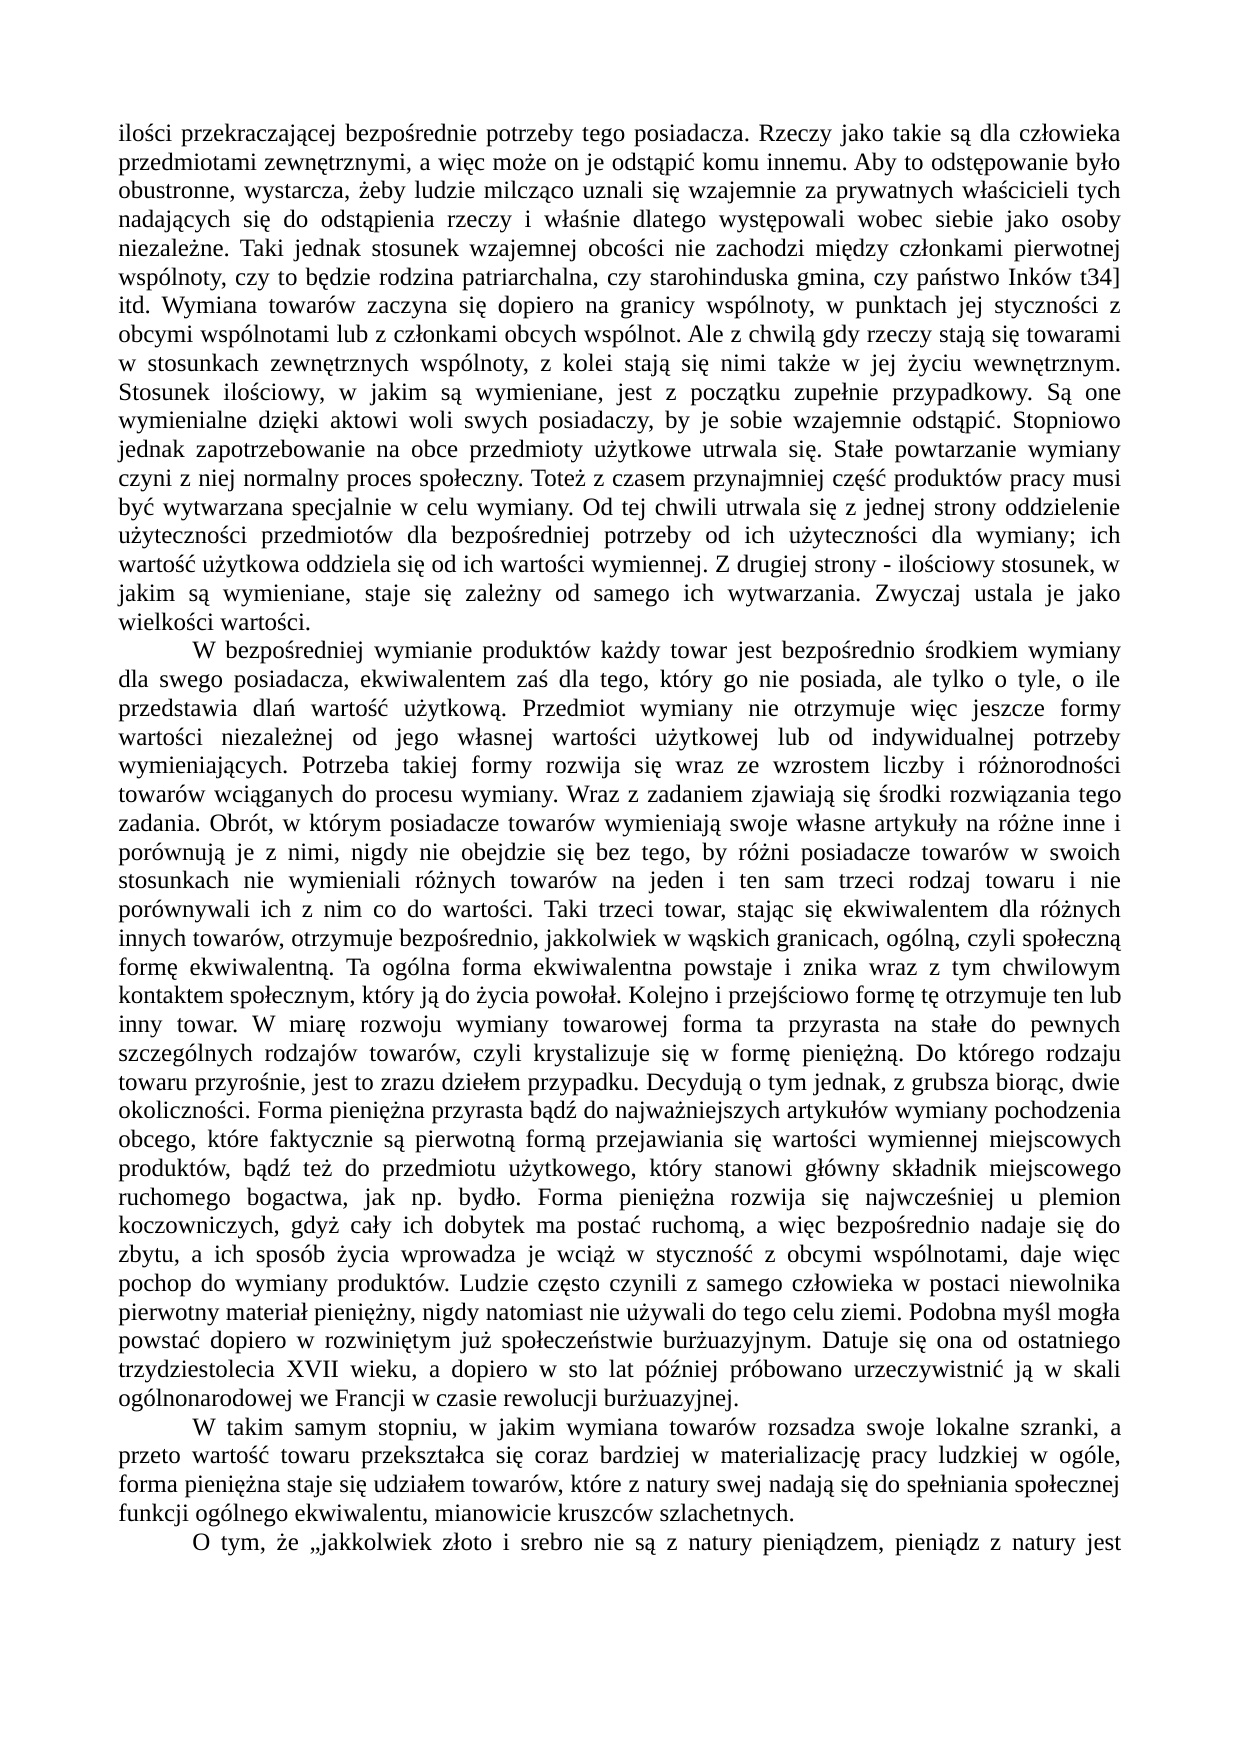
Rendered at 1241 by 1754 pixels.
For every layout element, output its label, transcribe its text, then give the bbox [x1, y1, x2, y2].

text W takim samym stopniu, w jakim wymiana towarów rozsadza swoje lokalne szranki, a przeto wartość towaru przekształca się coraz bardziej w materializację pracy ludzkiej w ogóle, forma pieniężna staje się udziałem towarów, które z natury swej nadają się do spełniania społecznej funkcji ogólnego ekwiwalentu, mianowicie kruszców szlachetnych. [118, 1412, 1122, 1527]
text O tym, że „jakkolwiek złoto i srebro nie są z natury pieniądzem, pieniądz z natury jest [118, 1527, 1122, 1556]
text ilości przekraczającej bezpośrednie potrzeby tego posiadacza. Rzeczy jako takie są dla człowieka przedmiotami zewnętrznymi, a więc może on je odstąpić komu innemu. Aby to odstępowanie było obustronne, wystarcza, żeby ludzie milcząco uznali się wzajemnie za prywatnych właścicieli tych nadających się do odstąpienia rzeczy i właśnie dlatego występowali wobec siebie jako osoby niezależne. Taki jednak stosunek wzajemnej obcości nie zachodzi między członkami pierwotnej wspólnoty, czy to będzie rodzina patriarchalna, czy starohinduska gmina, czy państwo Inków t34] itd. Wymiana towarów zaczyna się dopiero na granicy wspólnoty, w punktach jej styczności z obcymi wspólnotami lub z członkami obcych wspólnot. Ale z chwilą gdy rzeczy stają się towarami w stosunkach zewnętrznych wspólnoty, z kolei stają się nimi także w jej życiu wewnętrznym. Stosunek ilościowy, w jakim są wymieniane, jest z początku zupełnie przypadkowy. Są one wymienialne dzięki aktowi woli swych posiadaczy, by je sobie wzajemnie odstąpić. Stopniowo jednak zapotrzebowanie na obce przedmioty użytkowe utrwala się. Stałe powtarzanie wymiany czyni z niej normalny proces społeczny. Toteż z czasem przynajmniej część produktów pracy musi być wytwarzana specjalnie w celu wymiany. Od tej chwili utrwala się z jednej strony oddzielenie użyteczności przedmiotów dla bezpośredniej potrzeby od ich użyteczności dla wymiany; ich wartość użytkowa oddziela się od ich wartości wymiennej. Z drugiej strony - ilościowy stosunek, w jakim są wymieniane, staje się zależny od samego ich wytwarzania. Zwyczaj ustala je jako wielkości wartości. [118, 118, 1122, 636]
text W bezpośredniej wymianie produktów każdy towar jest bezpośrednio środkiem wymiany dla swego posiadacza, ekwiwalentem zaś dla tego, który go nie posiada, ale tylko o tyle, o ile przedstawia dlań wartość użytkową. Przedmiot wymiany nie otrzymuje więc jeszcze formy wartości niezależnej od jego własnej wartości użytkowej lub od indywidualnej potrzeby wymieniających. Potrzeba takiej formy rozwija się wraz ze wzrostem liczby i różnorodności towarów wciąganych do procesu wymiany. Wraz z zadaniem zjawiają się środki rozwiązania tego zadania. Obrót, w którym posiadacze towarów wymieniają swoje własne artykuły na różne inne i porównują je z nimi, nigdy nie obejdzie się bez tego, by różni posiadacze towarów w swoich stosunkach nie wymieniali różnych towarów na jeden i ten sam trzeci rodzaj towaru i nie porównywali ich z nim co do wartości. Taki trzeci towar, stając się ekwiwalentem dla różnych innych towarów, otrzymuje bezpośrednio, jakkolwiek w wąskich granicach, ogólną, czyli społeczną formę ekwiwalentną. Ta ogólna forma ekwiwalentna powstaje i znika wraz z tym chwilowym kontaktem społecznym, który ją do życia powołał. Kolejno i przejściowo formę tę otrzymuje ten lub inny towar. W miarę rozwoju wymiany towarowej forma ta przyrasta na stałe do pewnych szczególnych rodzajów towarów, czyli krystalizuje się w formę pieniężną. Do którego rodzaju towaru przyrośnie, jest to zrazu dziełem przypadku. Decydują o tym jednak, z grubsza biorąc, dwie okoliczności. Forma pieniężna przyrasta bądź do najważniejszych artykułów wymiany pochodzenia obcego, które faktycznie są pierwotną formą przejawiania się wartości wymiennej miejscowych produktów, bądź też do przedmiotu użytkowego, który stanowi główny składnik miejscowego ruchomego bogactwa, jak np. bydło. Forma pieniężna rozwija się najwcześniej u plemion koczowniczych, gdyż cały ich dobytek ma postać ruchomą, a więc bezpośrednio nadaje się do zbytu, a ich sposób życia wprowadza je wciąż w styczność z obcymi wspólnotami, daje więc pochop do wymiany produktów. Ludzie często czynili z samego człowieka w postaci niewolnika pierwotny materiał pieniężny, nigdy natomiast nie używali do tego celu ziemi. Podobna myśl mogła powstać dopiero w rozwiniętym już społeczeństwie burżuazyjnym. Datuje się ona od ostatniego trzydziestolecia XVII wieku, a dopiero w sto lat później próbowano urzeczywistnić ją w skali ogólnonarodowej we Francji w czasie rewolucji burżuazyjnej. [118, 636, 1122, 1412]
